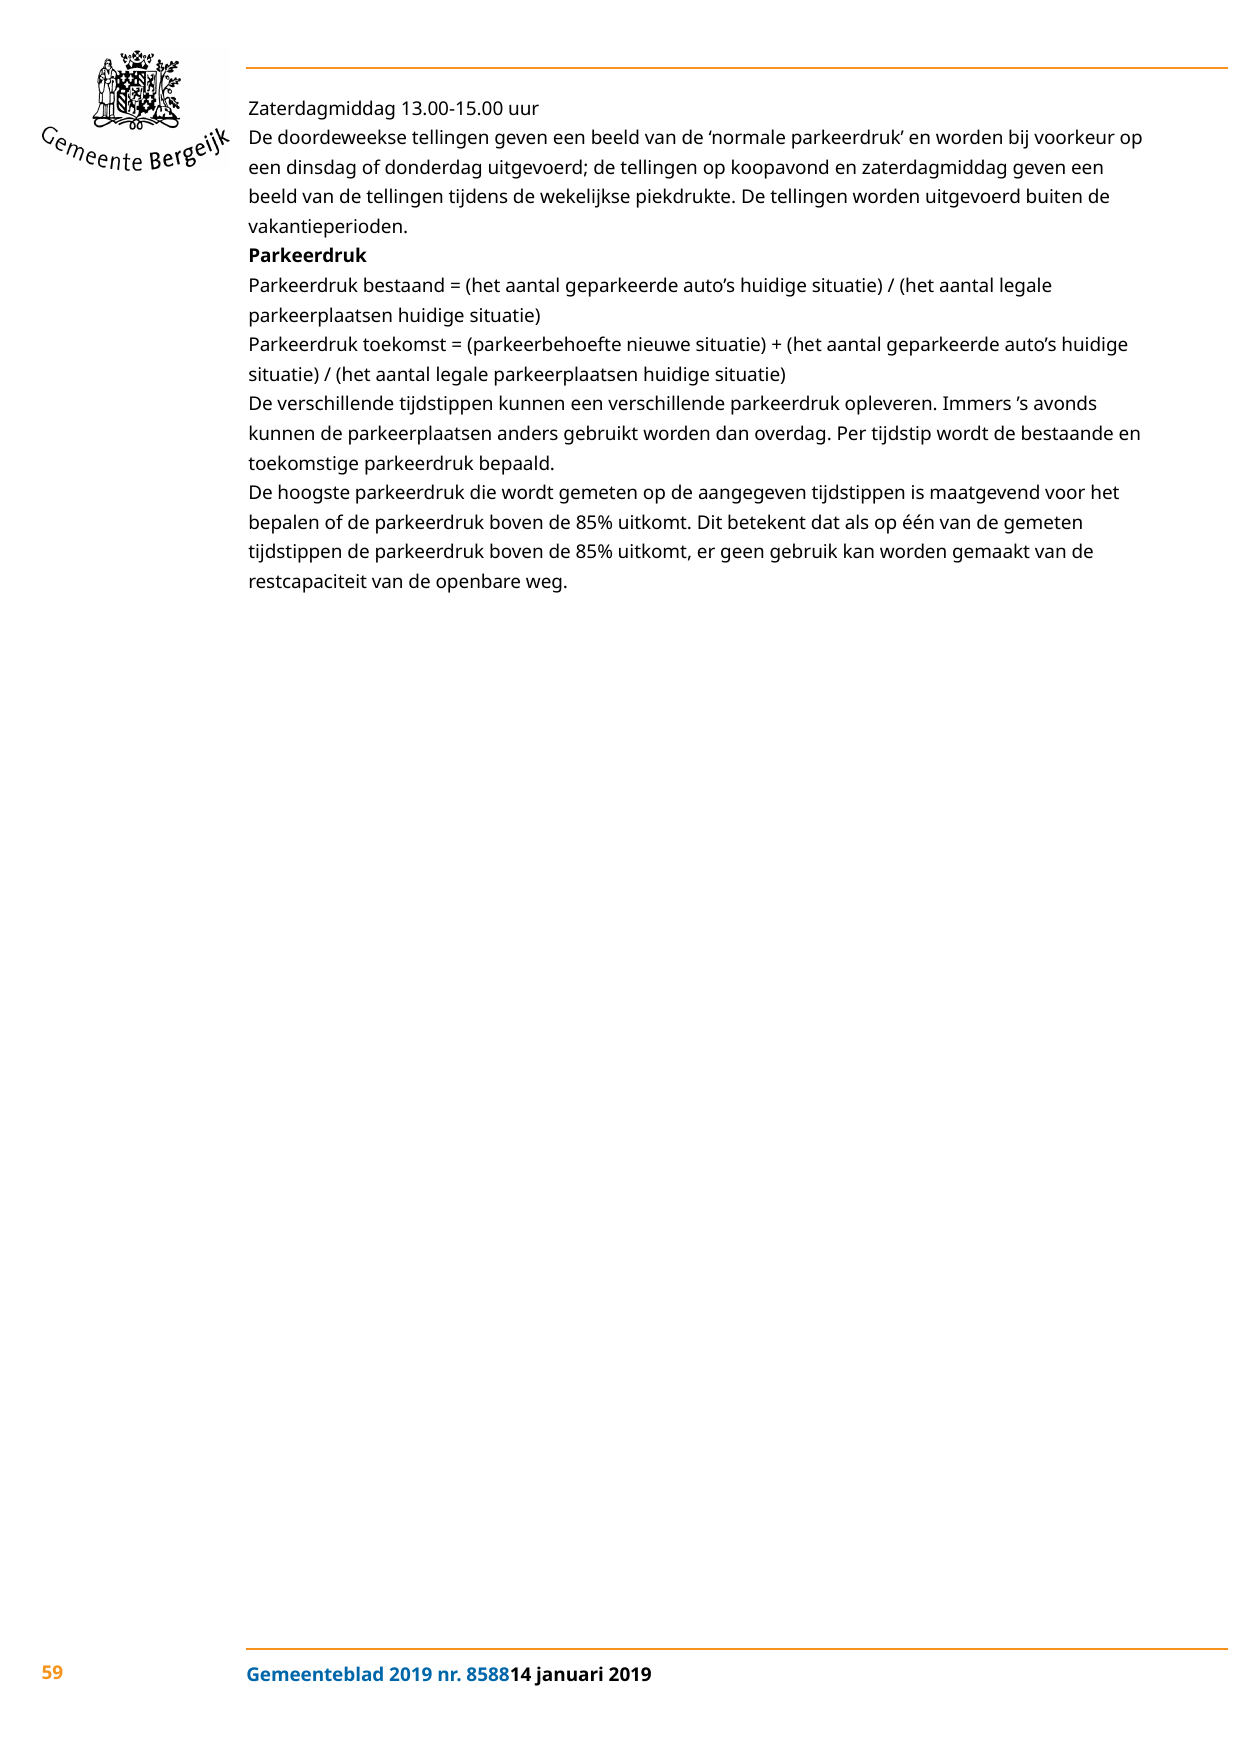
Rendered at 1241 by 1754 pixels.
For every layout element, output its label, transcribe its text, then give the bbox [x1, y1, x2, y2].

text Parkeerdruk toekomst = (parkeerbehoefte nieuwe situatie) + (het aantal geparkeerde auto’s huidige situatie) / (het aantal legale parkeerplaatsen huidige situatie) [248, 331, 1152, 387]
text De verschillende tijdstippen kunnen een verschillende parkeerdruk opleveren. Immers ’s avonds kunnen de parkeerplaatsen anders gebruikt worden dan overdag. Per tijdstip wordt de bestaande en toekomstige parkeerdruk bepaald. [248, 391, 1152, 476]
text De doordeweekse tellingen geven een beeld van de ‘normale parkeerdruk’ en worden bij voorkeur op een dinsdag of donderdag uitgevoerd; de tellingen op koopavond en zaterdagmiddag geven een beeld van de tellingen tijdens de wekelijkse piekdrukte. De tellingen worden uitgevoerd buiten de vakantieperioden. [248, 124, 1152, 239]
text De hoogste parkeerdruk die wordt gemeten op de aangegeven tijdstippen is maatgevend voor het bepalen of de parkeerdruk boven de 85% uitkomt. Dit betekent dat als op één van de gemeten tijdstippen de parkeerdruk boven de 85% uitkomt, er geen gebruik kan worden gemaakt van de restcapaciteit van de openbare weg. [248, 479, 1152, 594]
text Parkeerdruk [248, 243, 1152, 268]
text Parkeerdruk bestaand = (het aantal geparkeerde auto’s huidige situatie) / (het aantal legale parkeerplaatsen huidige situatie) [248, 272, 1152, 328]
picture [41, 47, 231, 172]
text Zaterdagmiddag 13.00-15.00 uur [248, 95, 1152, 121]
